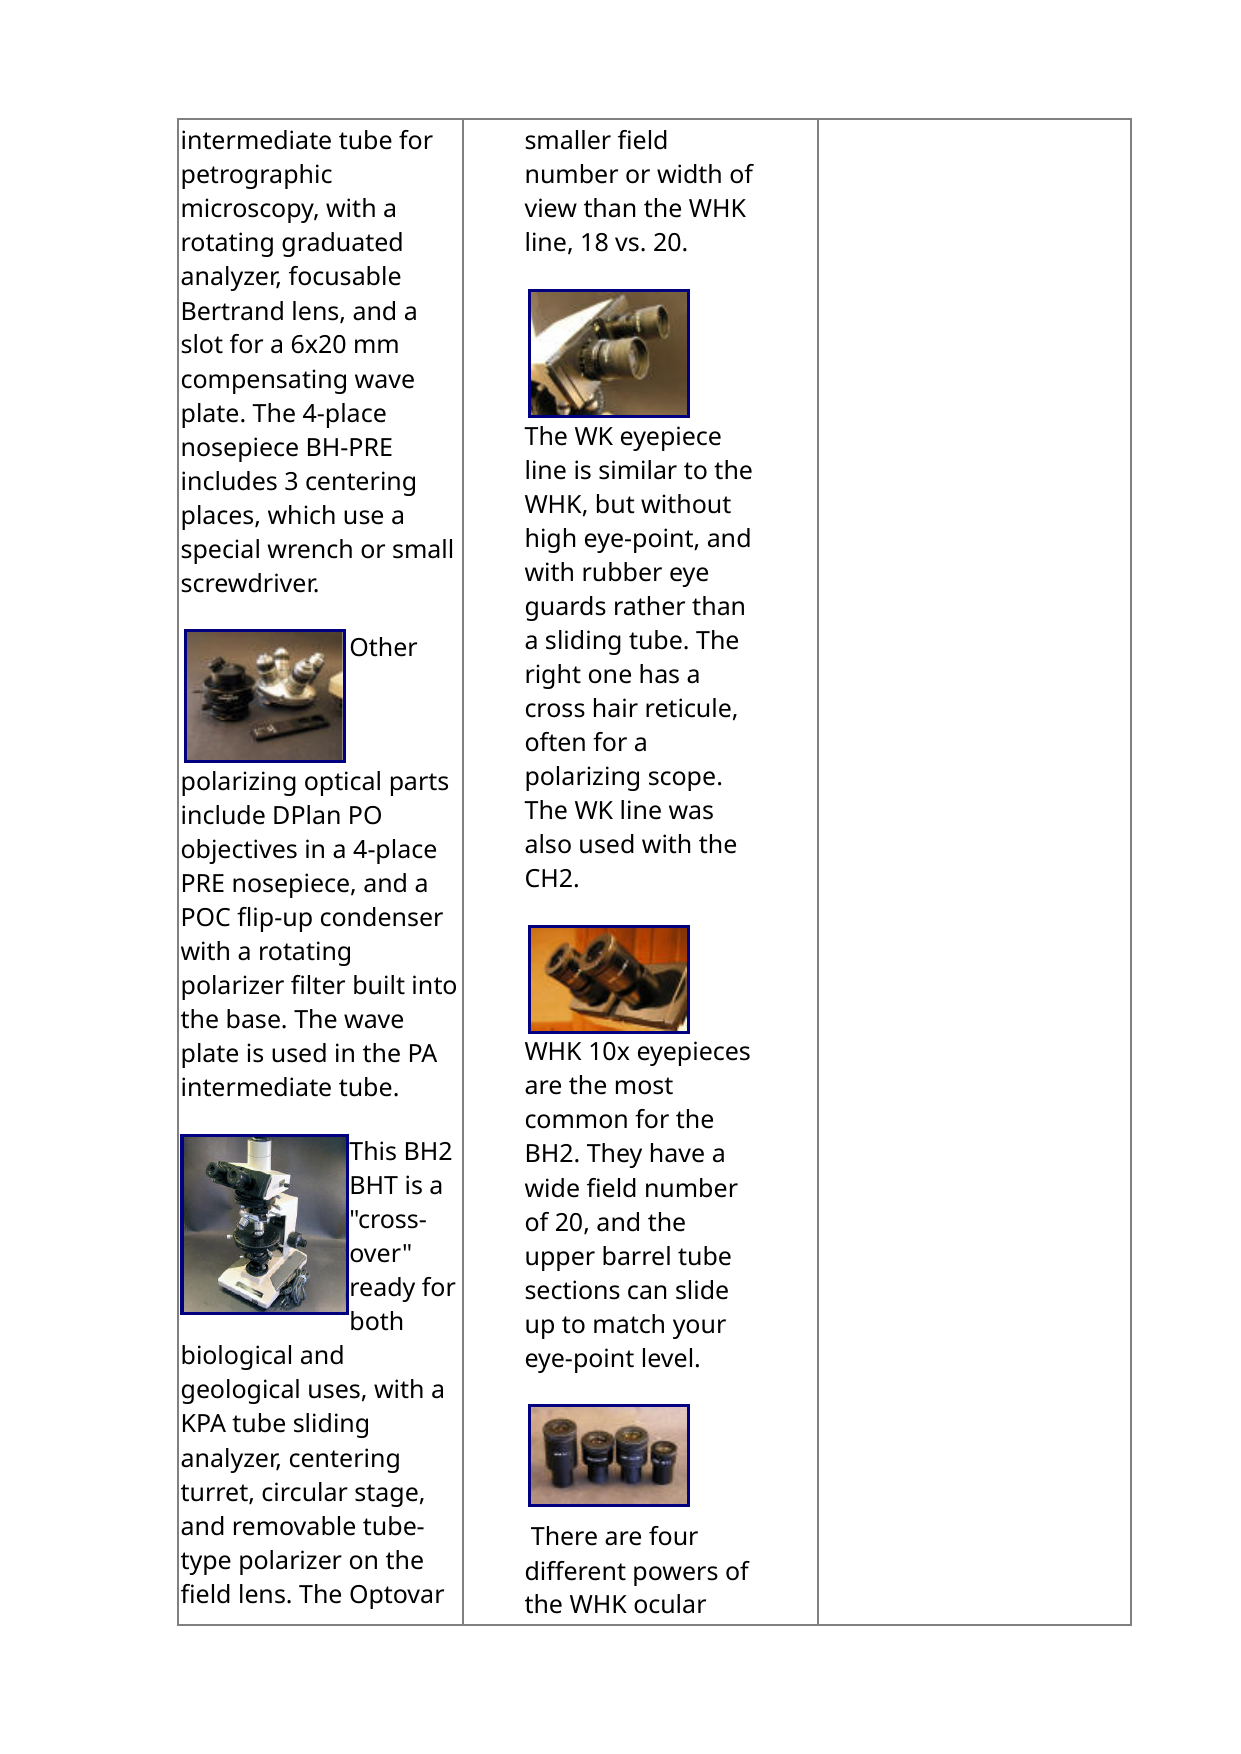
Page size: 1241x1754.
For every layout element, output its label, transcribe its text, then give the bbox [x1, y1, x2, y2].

picture [187, 632, 343, 760]
picture [184, 1137, 346, 1312]
picture [531, 292, 687, 415]
table_header smaller field number or width of view than the WHK line, 18 vs. 20. The WK eyepiece line is similar to the WHK, but without high eye-point, and with rubber eye guards rather than a sliding tube. The right one has a cross hair reticule, often for a polarizing scope. The WK line was also used with the CH2. WHK 10x eyepieces are the most common for the BH2. They have a wide field number of 20, and the upper barrel tube sections can slide up to match your eye-point level. There are four different powers of the WHK ocular [464, 120, 817, 1624]
table_header [819, 120, 1130, 1624]
table_header intermediate tube for petrographic microscopy, with a rotating graduated analyzer, focusable Bertrand lens, and a slot for a 6x20 mm compensating wave plate. The 4-place nosepiece BH-PRE includes 3 centering places, which use a special wrench or small screwdriver. Other polarizing optical parts include DPlan PO objectives in a 4-place PRE nosepiece, and a POC flip-up condenser with a rotating polarizer filter built into the base. The wave plate is used in the PA intermediate tube. This BH2 BHT is a "cross-over" ready for both biological and geological uses, with a KPA tube sliding analyzer, centering turret, circular stage, and removable tube-type polarizer on the field lens. The Optovar [179, 120, 462, 1624]
picture [531, 1407, 687, 1504]
picture [531, 928, 687, 1031]
